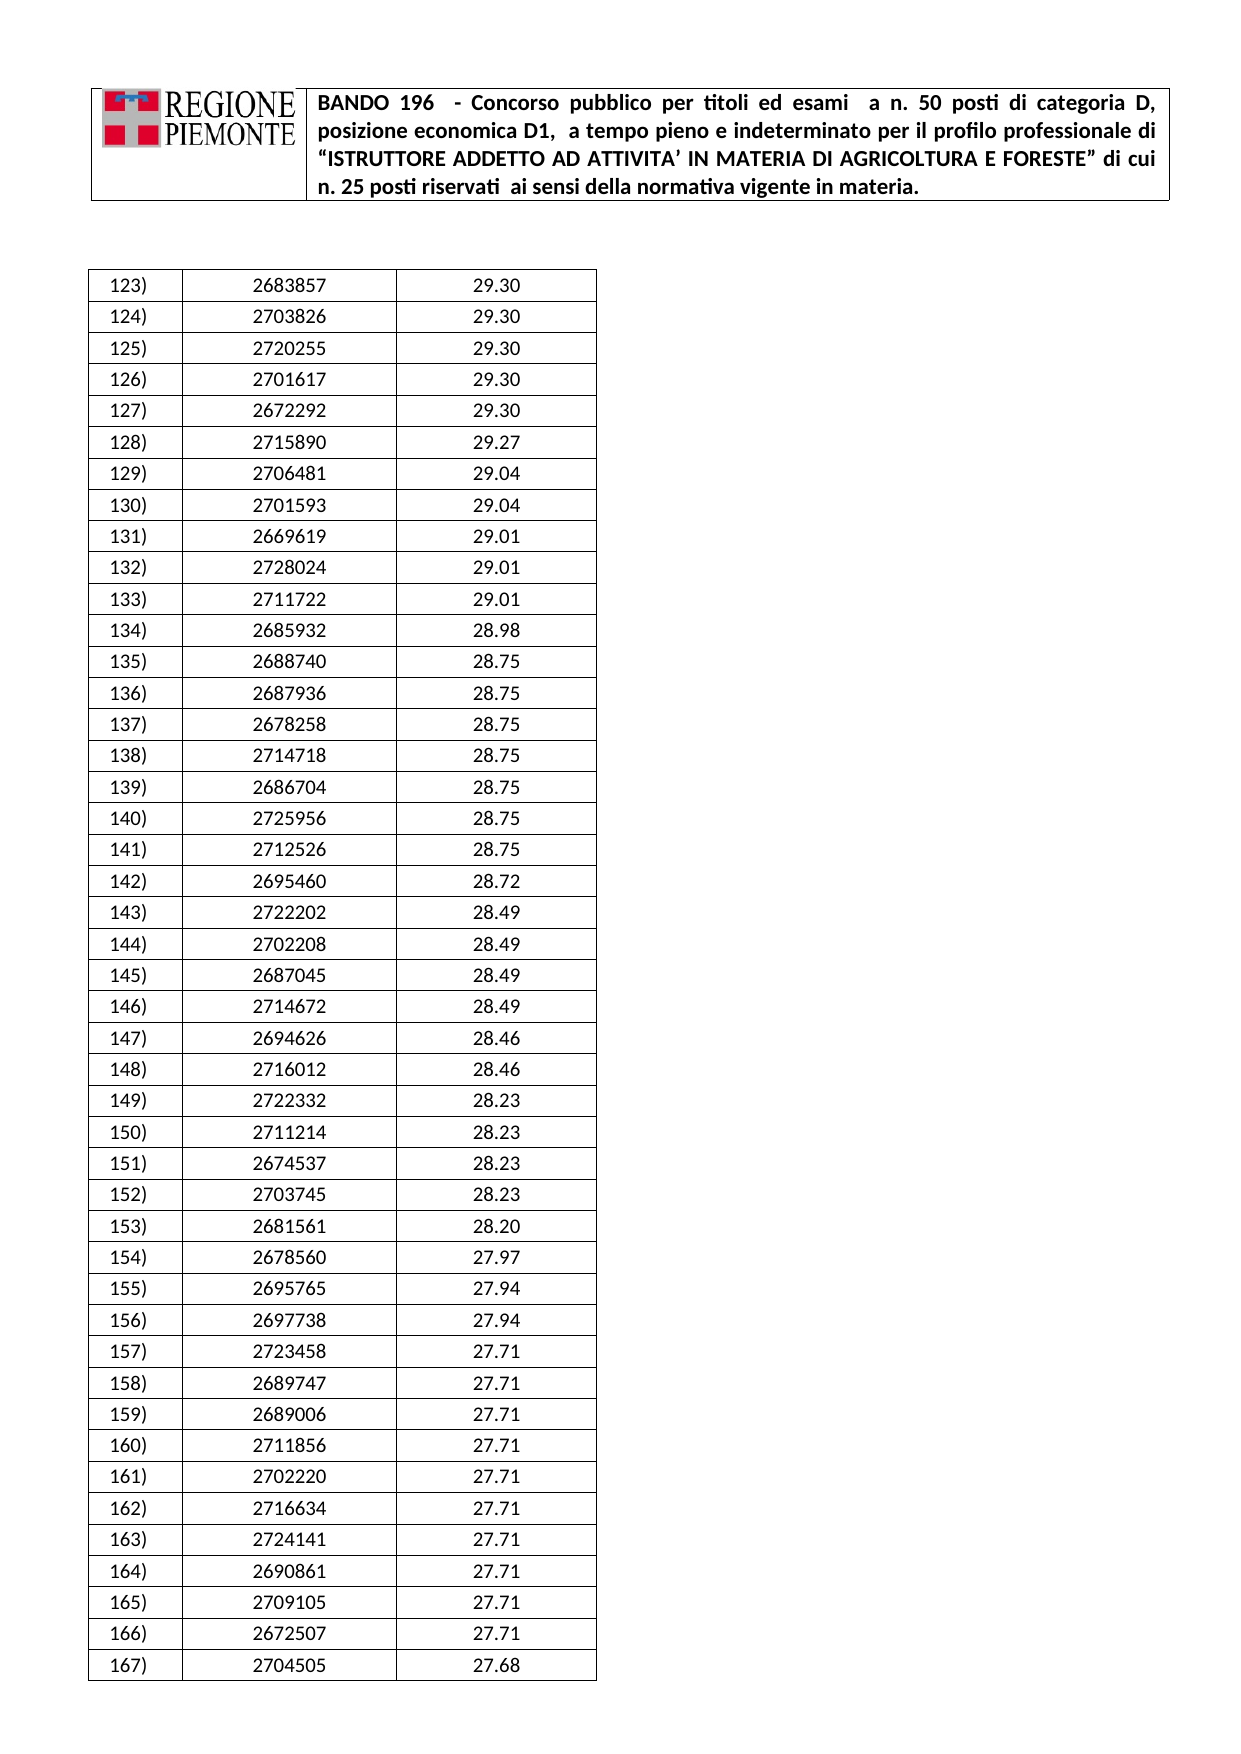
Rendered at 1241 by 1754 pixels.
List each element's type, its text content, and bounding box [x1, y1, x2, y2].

table_cell 2714718 [183, 741, 396, 771]
table_cell 2712526 [183, 835, 396, 865]
table_cell 28,49 [397, 929, 596, 959]
table_cell [89, 866, 182, 896]
table_cell 27,71 [397, 1336, 596, 1367]
table_cell 2669619 [183, 521, 396, 551]
table_cell 2672507 [183, 1619, 396, 1649]
table_cell [89, 459, 182, 489]
table_cell 2689747 [183, 1368, 396, 1398]
table_cell 2704505 [183, 1650, 396, 1680]
table_cell 28,75 [397, 678, 596, 708]
table_cell [89, 1274, 182, 1304]
table_cell 2678560 [183, 1242, 396, 1273]
table_cell 27,71 [397, 1587, 596, 1617]
table_cell 2685932 [183, 615, 396, 646]
table_cell [89, 427, 182, 457]
table_cell 27,94 [397, 1305, 596, 1335]
table_cell 2690861 [183, 1556, 396, 1586]
table_cell [89, 364, 182, 395]
table_cell [89, 1211, 182, 1241]
table_cell 2702220 [183, 1462, 396, 1492]
table_cell 27,71 [397, 1462, 596, 1492]
table_cell [89, 1556, 182, 1586]
table_cell 2724141 [183, 1525, 396, 1555]
table_cell 2681561 [183, 1211, 396, 1241]
table_cell [89, 929, 182, 959]
table_cell [89, 302, 182, 332]
table_cell [89, 615, 182, 646]
table_cell 2687936 [183, 678, 396, 708]
table_cell [89, 741, 182, 771]
table_cell 29,30 [397, 364, 596, 395]
table_cell 28,75 [397, 709, 596, 739]
table_cell 2702208 [183, 929, 396, 959]
table_cell 2683857 [183, 270, 396, 301]
table_cell 27,71 [397, 1368, 596, 1398]
table_cell [89, 1619, 182, 1649]
table_cell 2701593 [183, 490, 396, 520]
table_cell 2687045 [183, 960, 396, 990]
table_cell 28,72 [397, 866, 596, 896]
table_cell [89, 1650, 182, 1680]
table_cell 28,46 [397, 1023, 596, 1053]
table_cell 2725956 [183, 803, 396, 834]
table_cell 2674537 [183, 1148, 396, 1178]
table_cell [89, 1117, 182, 1147]
table_cell 2701617 [183, 364, 396, 395]
table_cell 28,75 [397, 803, 596, 834]
table_cell [89, 1305, 182, 1335]
table_cell 2689006 [183, 1399, 396, 1429]
table_cell [89, 552, 182, 583]
table_cell [89, 709, 182, 739]
table_cell 29,04 [397, 490, 596, 520]
table_cell 28,49 [397, 991, 596, 1022]
table_cell [89, 270, 182, 301]
table_cell 29,30 [397, 333, 596, 363]
table_cell [89, 1587, 182, 1617]
table_cell 28,75 [397, 647, 596, 677]
table_cell 28,98 [397, 615, 596, 646]
table_cell 2703745 [183, 1180, 396, 1210]
table_cell 2711856 [183, 1430, 396, 1461]
table_cell [89, 333, 182, 363]
table_cell 2695765 [183, 1274, 396, 1304]
picture [101, 87, 296, 148]
table_cell 29,01 [397, 552, 596, 583]
table_cell [89, 647, 182, 677]
table_cell [89, 960, 182, 990]
table_cell [89, 1180, 182, 1210]
table_cell 2697738 [183, 1305, 396, 1335]
table_cell [89, 584, 182, 614]
table_cell 28,75 [397, 772, 596, 802]
table_cell [89, 1086, 182, 1116]
table_cell 2672292 [183, 396, 396, 426]
table_cell 27,71 [397, 1556, 596, 1586]
table_cell 28,23 [397, 1117, 596, 1147]
table_cell 2706481 [183, 459, 396, 489]
table_cell 2722332 [183, 1086, 396, 1116]
table_cell [89, 803, 182, 834]
table_cell 29,01 [397, 521, 596, 551]
table_cell 29,04 [397, 459, 596, 489]
table_cell [89, 1242, 182, 1273]
table_cell 2728024 [183, 552, 396, 583]
table_cell 27,68 [397, 1650, 596, 1680]
table_cell 28,46 [397, 1054, 596, 1084]
table_cell 27,71 [397, 1619, 596, 1649]
table_cell 28,49 [397, 897, 596, 928]
table_cell 27,97 [397, 1242, 596, 1273]
table_cell [89, 1148, 182, 1178]
table_cell 2711722 [183, 584, 396, 614]
table_cell [89, 897, 182, 928]
table_cell 28,23 [397, 1148, 596, 1178]
table_cell 2720255 [183, 333, 396, 363]
table_cell 29,30 [397, 396, 596, 426]
table_cell [89, 396, 182, 426]
table_cell 2714672 [183, 991, 396, 1022]
table_cell 2695460 [183, 866, 396, 896]
table_cell [89, 1399, 182, 1429]
table_cell 28,23 [397, 1180, 596, 1210]
table_cell 28,75 [397, 741, 596, 771]
table_cell [89, 1462, 182, 1492]
table_cell 29,27 [397, 427, 596, 457]
table_cell 2711214 [183, 1117, 396, 1147]
table_cell 29,30 [397, 270, 596, 301]
table_cell 2703826 [183, 302, 396, 332]
table_cell [89, 1023, 182, 1053]
table_cell 2678258 [183, 709, 396, 739]
table_cell [89, 1493, 182, 1523]
table_cell 28,75 [397, 835, 596, 865]
table_cell 2716012 [183, 1054, 396, 1084]
table_cell 2715890 [183, 427, 396, 457]
table_cell [89, 490, 182, 520]
table_cell [89, 772, 182, 802]
table_cell [89, 678, 182, 708]
table_cell [89, 1368, 182, 1398]
table_cell [89, 521, 182, 551]
table_cell 27,71 [397, 1430, 596, 1461]
table_cell 2722202 [183, 897, 396, 928]
table_cell [89, 1336, 182, 1367]
table_cell 2716634 [183, 1493, 396, 1523]
table_cell 27,94 [397, 1274, 596, 1304]
table_cell 27,71 [397, 1525, 596, 1555]
table_cell 2723458 [183, 1336, 396, 1367]
table_cell 2686704 [183, 772, 396, 802]
table_cell 27,71 [397, 1493, 596, 1523]
table_cell 27,71 [397, 1399, 596, 1429]
table_cell 2709105 [183, 1587, 396, 1617]
table_cell [89, 1525, 182, 1555]
table_cell 29,30 [397, 302, 596, 332]
table_cell [89, 991, 182, 1022]
table_cell 29,01 [397, 584, 596, 614]
table_cell 2688740 [183, 647, 396, 677]
table_cell 2694626 [183, 1023, 396, 1053]
table_cell 28,20 [397, 1211, 596, 1241]
table_cell 28,23 [397, 1086, 596, 1116]
table_cell [89, 1054, 182, 1084]
table_cell [89, 1430, 182, 1461]
table_cell 28,49 [397, 960, 596, 990]
table_cell [89, 835, 182, 865]
